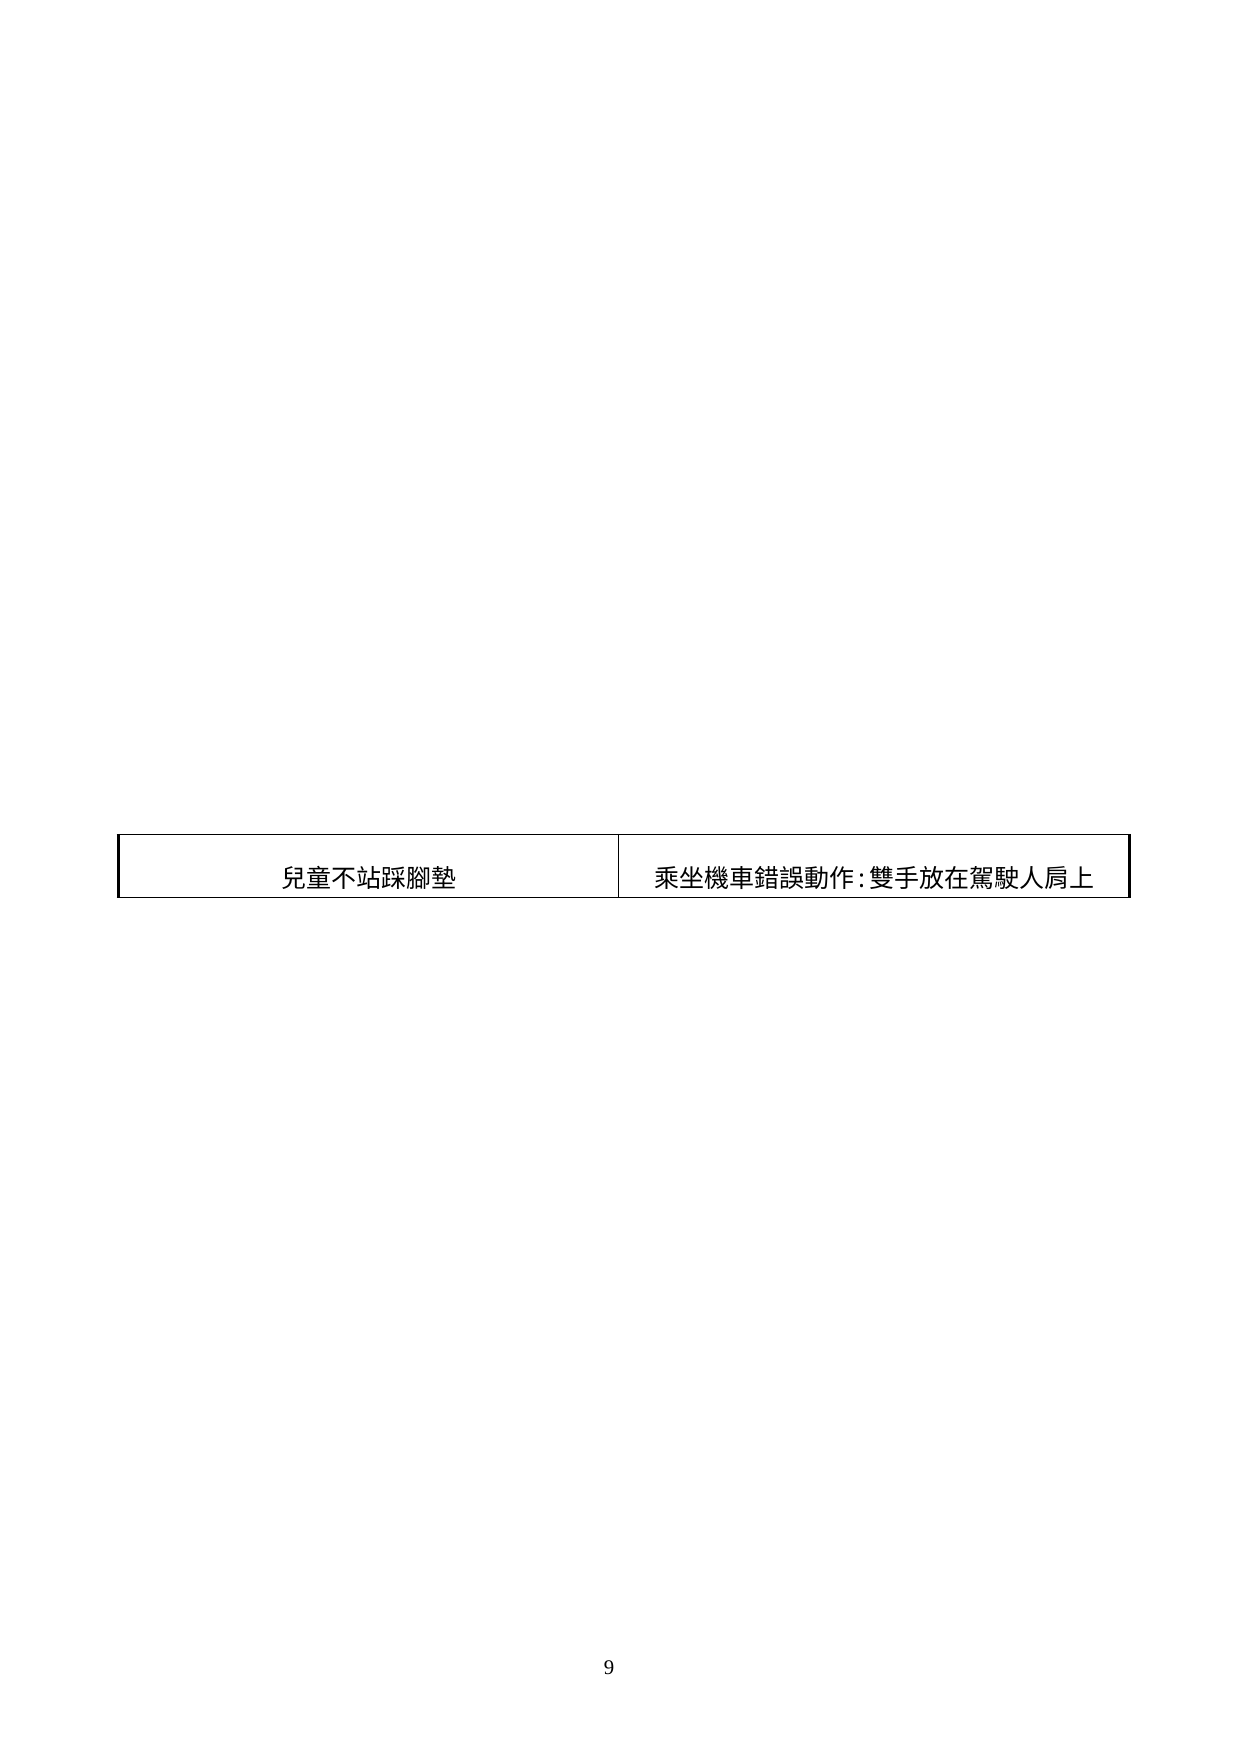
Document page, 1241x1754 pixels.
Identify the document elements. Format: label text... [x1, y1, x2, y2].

table_cell 乘坐機車錯誤動作:雙手放在駕駛人肩上 [619, 835, 1128, 897]
table_cell 兒童不站踩腳墊 [120, 835, 618, 897]
